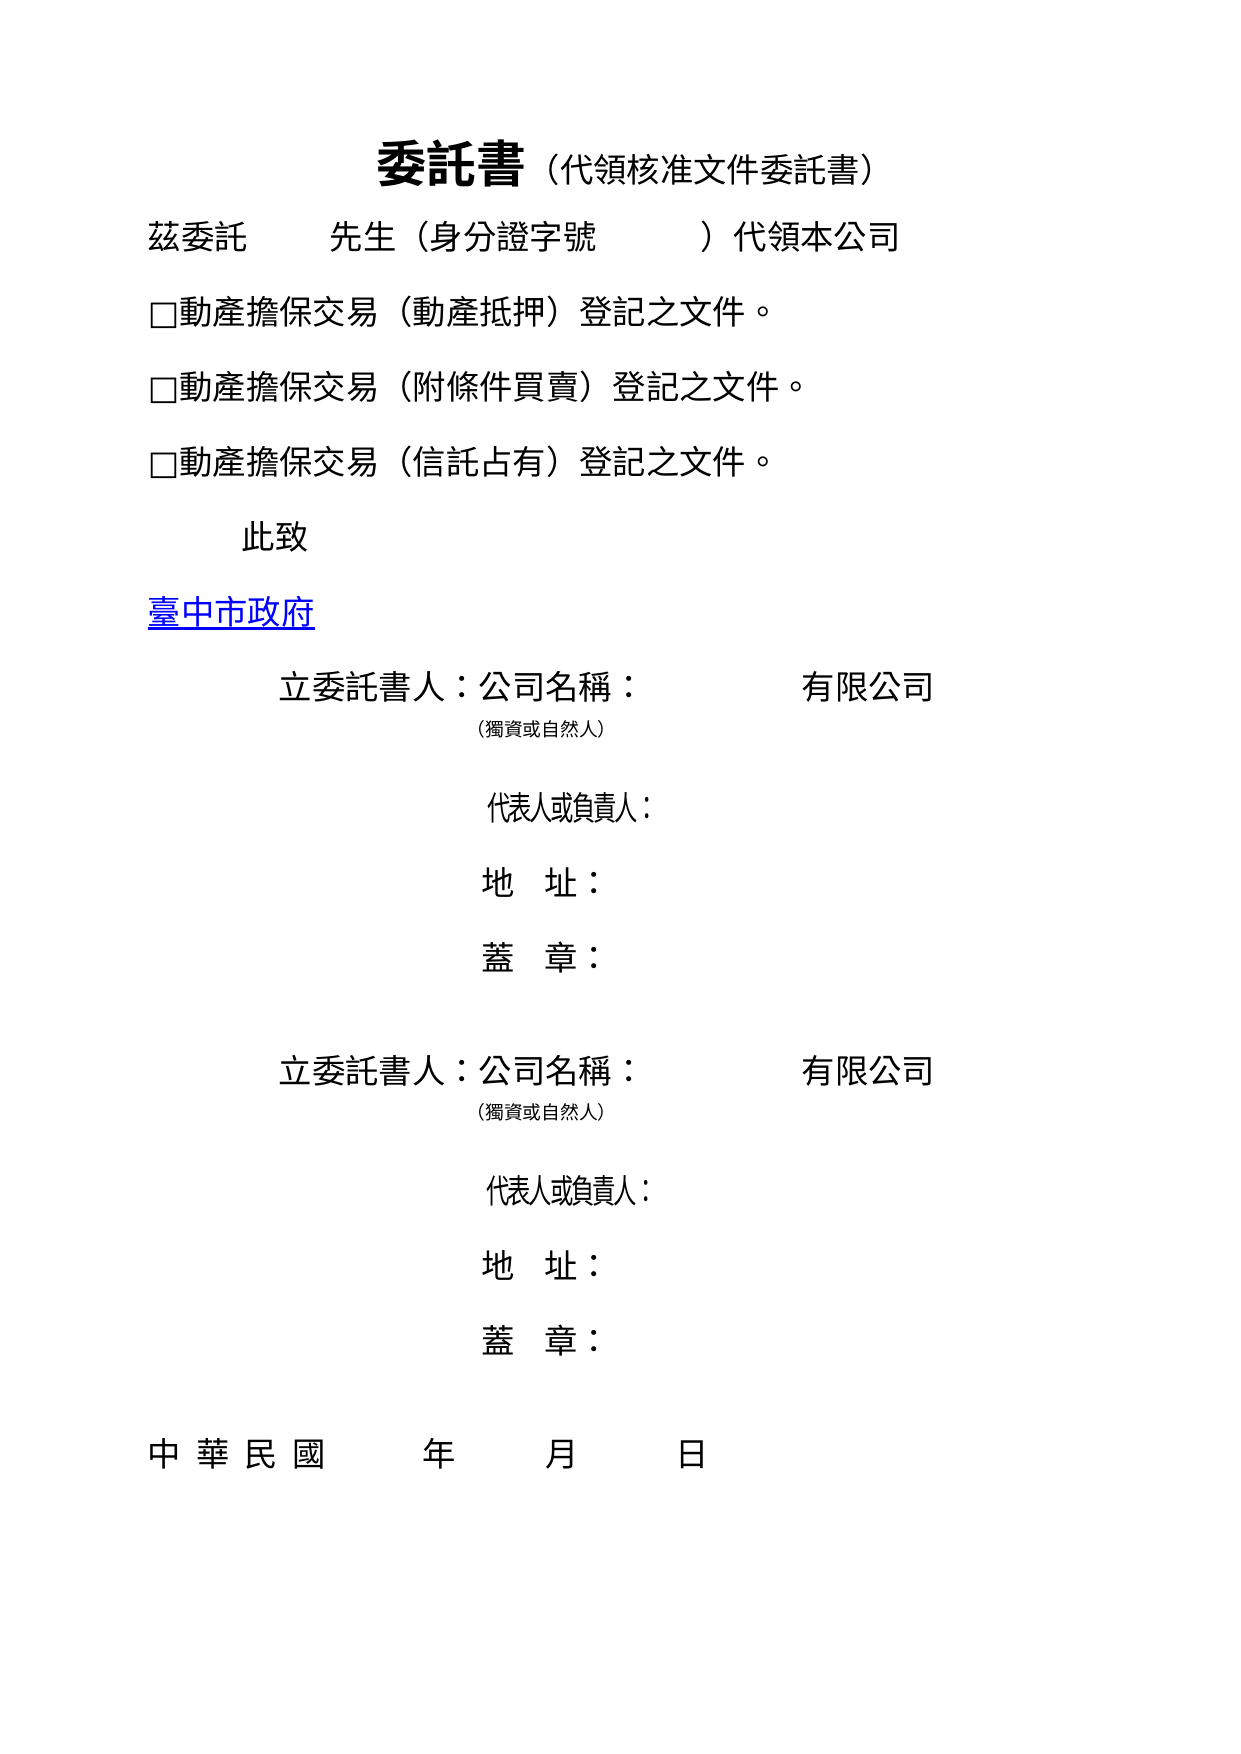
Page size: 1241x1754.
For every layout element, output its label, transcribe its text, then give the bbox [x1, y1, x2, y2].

text 地 址： [148, 844, 1122, 919]
text 代表人或負責人： [148, 1152, 1122, 1227]
text 中 華 民 國 年 月 日 [148, 1414, 1122, 1489]
text 臺中市政府 [148, 573, 1122, 648]
text 地 址： [148, 1227, 1122, 1302]
text □動產擔保交易（動產抵押）登記之文件。 [148, 273, 1122, 348]
text □動產擔保交易（信託占有）登記之文件。 [148, 423, 1122, 498]
text 茲委託 先生（身分證字號 ）代領本公司 [148, 198, 1122, 273]
text 立委託書人：公司名稱： 有限公司 [148, 648, 1122, 723]
text 委託書（代領核准文件委託書） [148, 123, 1122, 198]
text 此致 [148, 498, 1122, 573]
text 蓋 章： [148, 1302, 1122, 1377]
text 蓋 章： [148, 919, 1122, 994]
text 代表人或負責人： [148, 769, 1122, 844]
text （獨資或自然人） [148, 1106, 1122, 1123]
text 立委託書人：公司名稱： 有限公司 [148, 1031, 1122, 1106]
text □動產擔保交易（附條件買賣）登記之文件。 [148, 348, 1122, 423]
text （獨資或自然人） [148, 723, 1122, 739]
